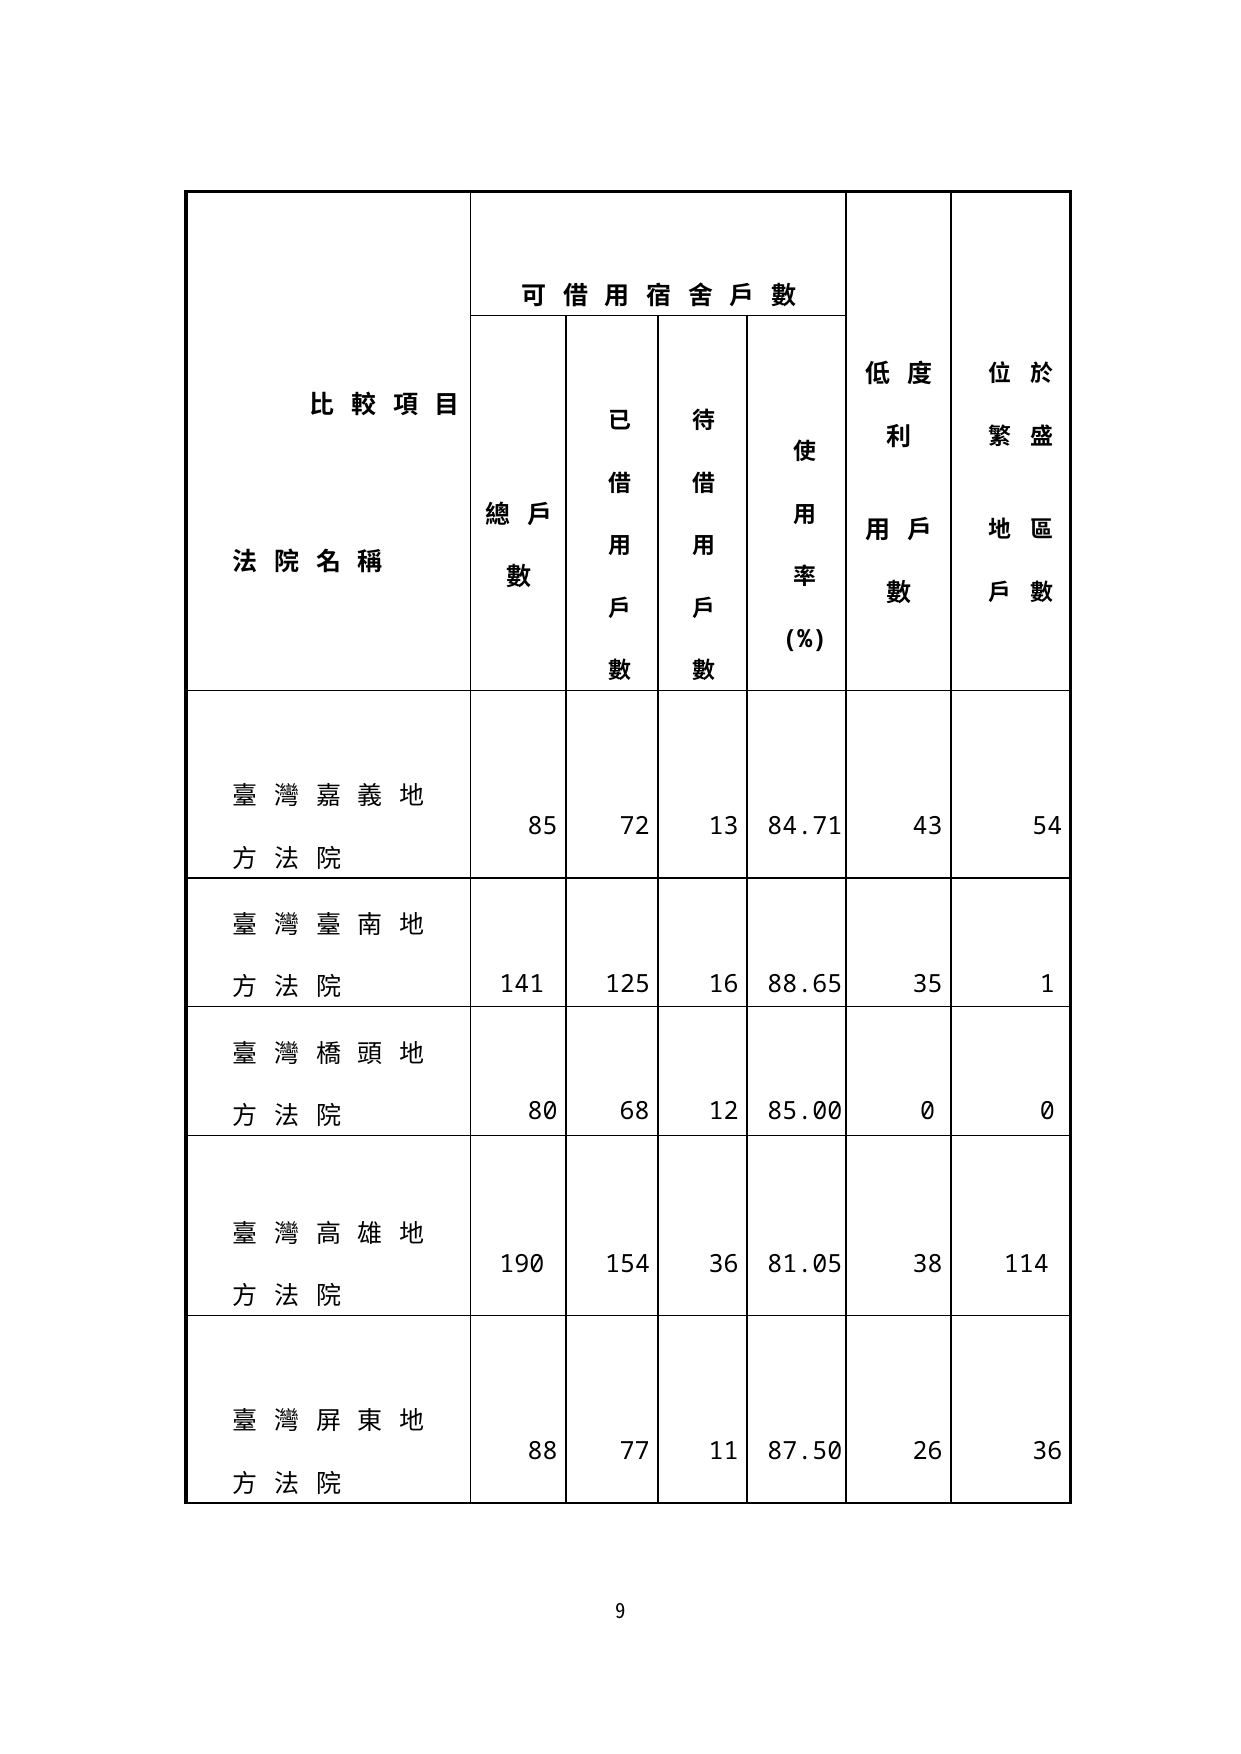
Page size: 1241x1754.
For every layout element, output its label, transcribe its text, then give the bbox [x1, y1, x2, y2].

table_cell 81.05 [748, 1136, 845, 1314]
table_cell 68 [567, 1007, 657, 1135]
table_cell 11 [659, 1316, 746, 1502]
table_cell 88.65 [748, 879, 845, 1006]
table_cell 1 [952, 879, 1069, 1006]
table_cell 臺灣屏東地方法院 [188, 1316, 470, 1502]
table_cell 13 [659, 691, 746, 877]
table_cell 190 [471, 1136, 565, 1314]
table_cell 72 [567, 691, 657, 877]
table_cell 12 [659, 1007, 746, 1135]
table_header 位於繁盛 地區戶數 [952, 193, 1069, 689]
table_cell 總戶數 [471, 316, 565, 689]
table_cell 26 [847, 1316, 950, 1502]
table_cell 141 [471, 879, 565, 1006]
table_cell 154 [567, 1136, 657, 1314]
table_cell 0 [952, 1007, 1069, 1135]
table_cell 使用率 (%) [748, 316, 845, 689]
table_header 低度利 用戶數 [847, 193, 950, 689]
table_cell 43 [847, 691, 950, 877]
table_cell 87.50 [748, 1316, 845, 1502]
table_cell 77 [567, 1316, 657, 1502]
table_cell 125 [567, 879, 657, 1006]
table_cell 16 [659, 879, 746, 1006]
table_cell 臺灣高雄地方法院 [188, 1136, 470, 1314]
table_cell 84.71 [748, 691, 845, 877]
table_cell 待借用戶數 [659, 316, 746, 689]
table_cell 臺灣嘉義地方法院 [188, 691, 470, 877]
table_cell 36 [659, 1136, 746, 1314]
table_cell 54 [952, 691, 1069, 877]
table_cell 85.00 [748, 1007, 845, 1135]
table_cell 臺灣臺南地方法院 [188, 879, 470, 1006]
table_header 比較項目 法院名稱 [188, 193, 470, 689]
table_cell 88 [471, 1316, 565, 1502]
table_header 可借用宿舍戶數 [471, 193, 845, 314]
table_cell 114 [952, 1136, 1069, 1314]
table_cell 36 [952, 1316, 1069, 1502]
table_cell 0 [847, 1007, 950, 1135]
table_cell 已借用戶數 [567, 316, 657, 689]
table_cell 80 [471, 1007, 565, 1135]
table_cell 85 [471, 691, 565, 877]
table_cell 35 [847, 879, 950, 1006]
table_cell 臺灣橋頭地方法院 [188, 1007, 470, 1135]
table_cell 38 [847, 1136, 950, 1314]
